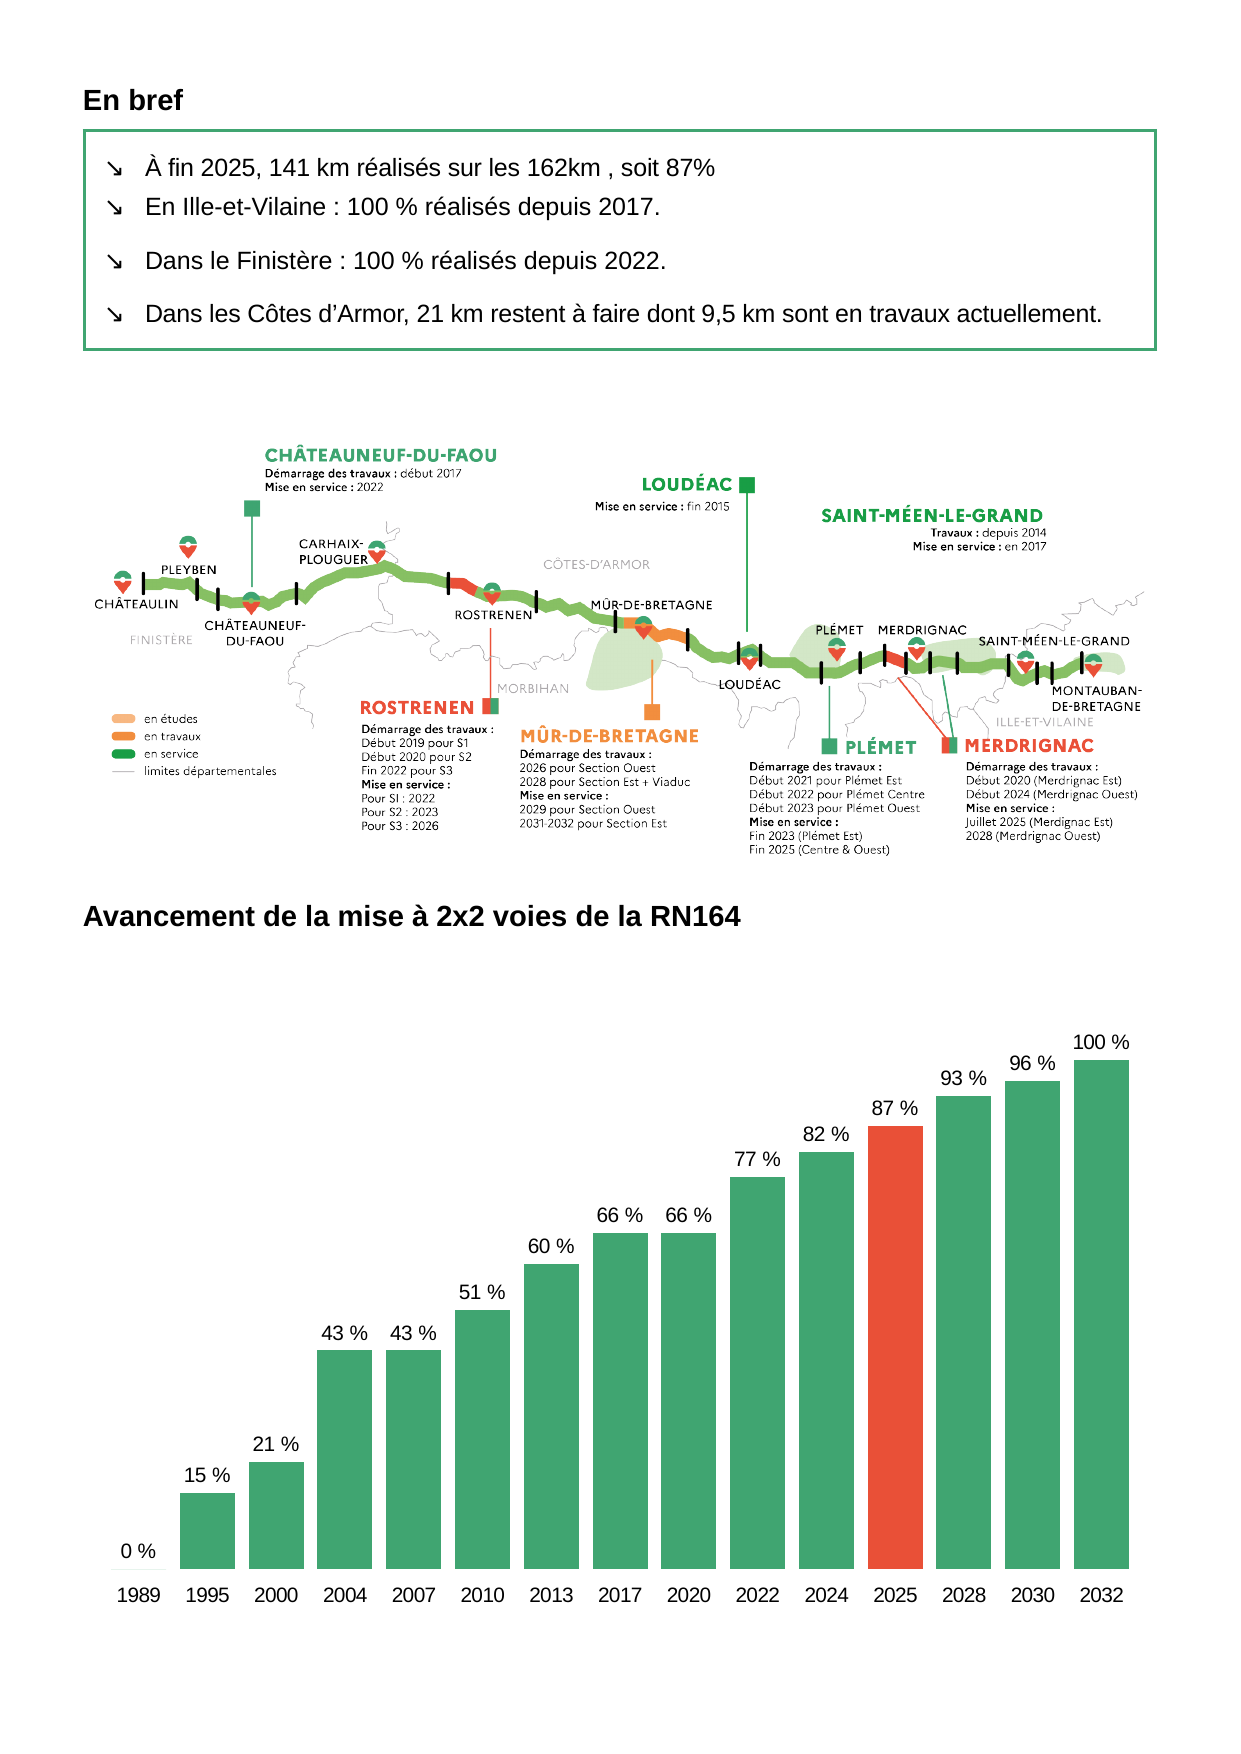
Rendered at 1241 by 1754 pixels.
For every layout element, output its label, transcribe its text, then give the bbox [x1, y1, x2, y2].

list En Ille-et-Vilaine : 100 % réalisés depuis 2017. [86, 168, 1154, 222]
picture [82, 385, 1169, 899]
list Dans le Finistère : 100 % réalisés depuis 2022. [86, 222, 1154, 275]
subtitle En bref [83, 83, 1157, 116]
list Dans les Côtes d’Armor, 21 km restent à faire dont 9,5 km sont en travaux actuellement. [86, 275, 1154, 348]
subtitle Avancement de la mise à 2x2 voies de la RN164 [83, 899, 1157, 933]
list À fin 2025, 141 km réalisés sur les 162km , soit 87% [86, 132, 1154, 168]
